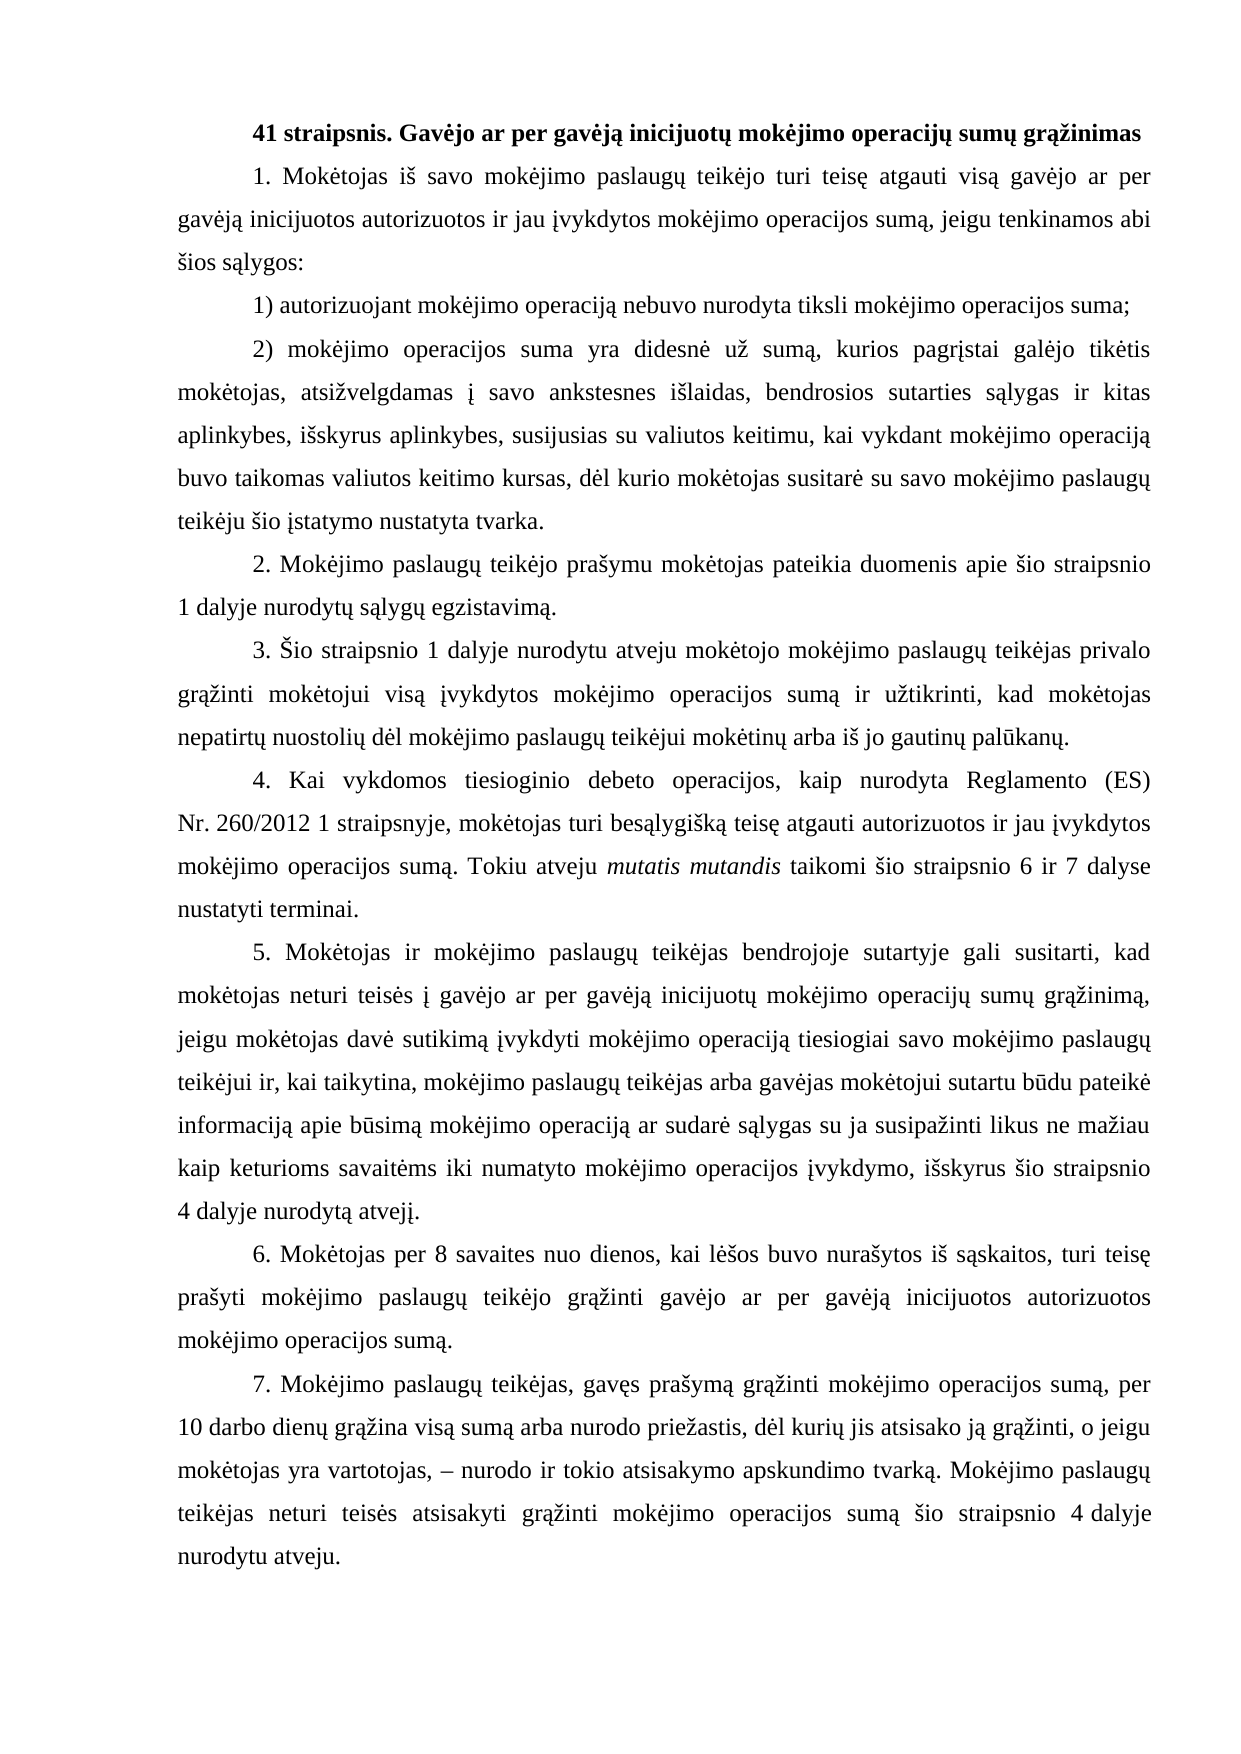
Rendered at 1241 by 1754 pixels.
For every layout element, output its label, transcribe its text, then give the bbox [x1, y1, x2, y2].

text 1) autorizuojant mokėjimo operaciją nebuvo nurodyta tiksli mokėjimo operacijos suma; [177, 291, 1152, 319]
text 7. Mokėjimo paslaugų teikėjas, gavęs prašymą grąžinti mokėjimo operacijos sumą, per 10 darbo dienų grąžina visą sumą arba nurodo priežastis, dėl kurių jis atsisako ją grąžinti, o jeigu mokėtojas yra vartotojas, – nurodo ir tokio atsisakymo apskundimo tvarką. Mokėjimo paslaugų teikėjas neturi teisės atsisakyti grąžinti mokėjimo operacijos sumą šio straipsnio 4 dalyje nurodytu atveju. [177, 1369, 1152, 1570]
text 2) mokėjimo operacijos suma yra didesnė už sumą, kurios pagrįstai galėjo tikėtis mokėtojas, atsižvelgdamas į savo ankstesnes išlaidas, bendrosios sutarties sąlygas ir kitas aplinkybes, išskyrus aplinkybes, susijusias su valiutos keitimu, kai vykdant mokėjimo operaciją buvo taikomas valiutos keitimo kursas, dėl kurio mokėtojas susitarė su savo mokėjimo paslaugų teikėju šio įstatymo nustatyta tvarka. [177, 334, 1152, 535]
text 41 straipsnis. Gavėjo ar per gavėją inicijuotų mokėjimo operacijų sumų grąžinimas [177, 118, 1152, 147]
text 3. Šio straipsnio 1 dalyje nurodytu atveju mokėtojo mokėjimo paslaugų teikėjas privalo grąžinti mokėtojui visą įvykdytos mokėjimo operacijos sumą ir užtikrinti, kad mokėtojas nepatirtų nuostolių dėl mokėjimo paslaugų teikėjui mokėtinų arba iš jo gautinų palūkanų. [177, 636, 1152, 751]
text 1. Mokėtojas iš savo mokėjimo paslaugų teikėjo turi teisę atgauti visą gavėjo ar per gavėją inicijuotos autorizuotos ir jau įvykdytos mokėjimo operacijos sumą, jeigu tenkinamos abi šios sąlygos: [177, 161, 1152, 276]
text 6. Mokėtojas per 8 savaites nuo dienos, kai lėšos buvo nurašytos iš sąskaitos, turi teisę prašyti mokėjimo paslaugų teikėjo grąžinti gavėjo ar per gavėją inicijuotos autorizuotos mokėjimo operacijos sumą. [177, 1239, 1152, 1354]
text 5. Mokėtojas ir mokėjimo paslaugų teikėjas bendrojoje sutartyje gali susitarti, kad mokėtojas neturi teisės į gavėjo ar per gavėją inicijuotų mokėjimo operacijų sumų grąžinimą, jeigu mokėtojas davė sutikimą įvykdyti mokėjimo operaciją tiesiogiai savo mokėjimo paslaugų teikėjui ir, kai taikytina, mokėjimo paslaugų teikėjas arba gavėjas mokėtojui sutartu būdu pateikė informaciją apie būsimą mokėjimo operaciją ar sudarė sąlygas su ja susipažinti likus ne mažiau kaip keturioms savaitėms iki numatyto mokėjimo operacijos įvykdymo, išskyrus šio straipsnio 4 dalyje nurodytą atvejį. [177, 937, 1152, 1225]
text 2. Mokėjimo paslaugų teikėjo prašymu mokėtojas pateikia duomenis apie šio straipsnio 1 dalyje nurodytų sąlygų egzistavimą. [177, 549, 1152, 621]
text 4. Kai vykdomos tiesioginio debeto operacijos, kaip nurodyta Reglamento (ES) Nr. 260/2012 1 straipsnyje, mokėtojas turi besąlygišką teisę atgauti autorizuotos ir jau įvykdytos mokėjimo operacijos sumą. Tokiu atveju mutatis mutandis taikomi šio straipsnio 6 ir 7 dalyse nustatyti terminai. [177, 765, 1152, 923]
